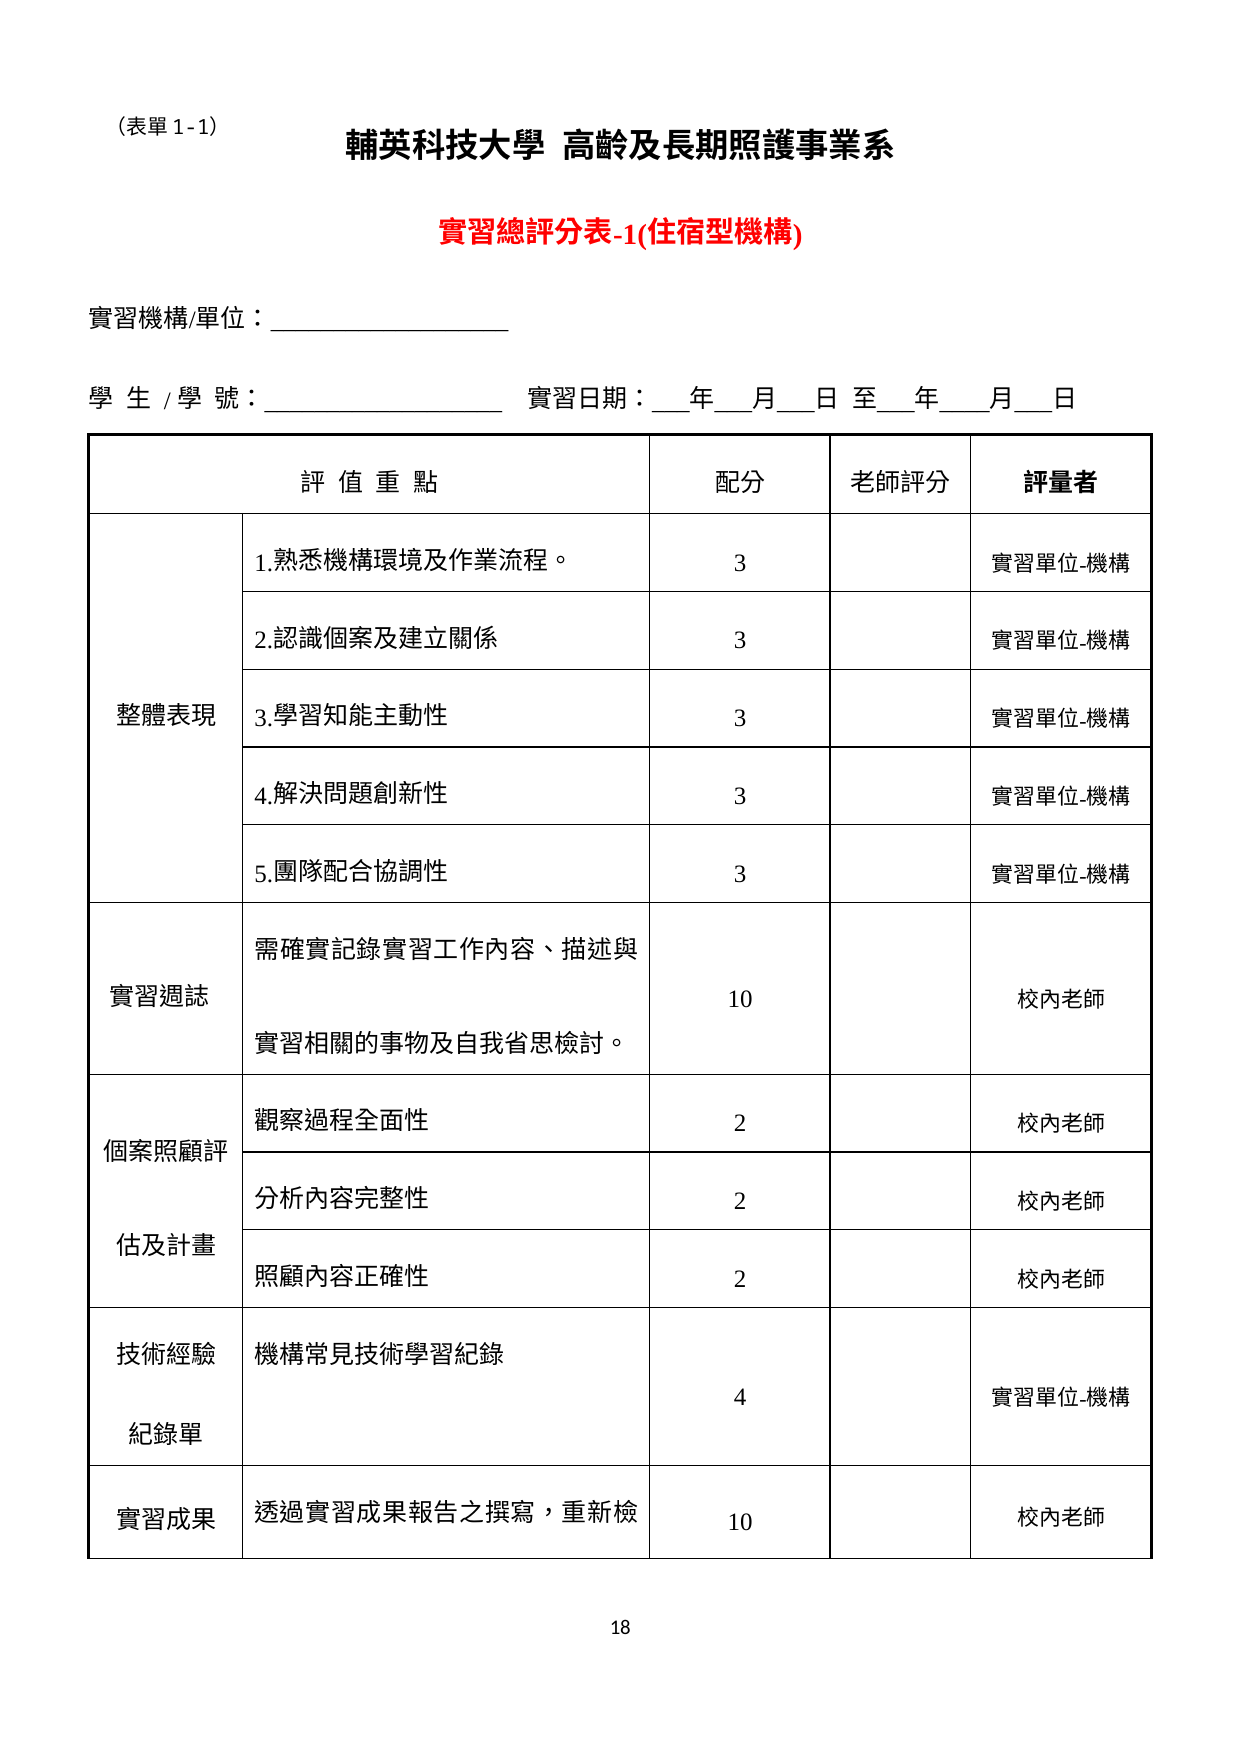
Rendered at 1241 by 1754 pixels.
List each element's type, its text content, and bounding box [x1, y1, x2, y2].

text 實習機構/單位：___________________ [89, 272, 1152, 334]
table_header 配分 [650, 436, 829, 513]
text 學 生 / 學 號：___________________ 實習日期：___年___月___日 至___年____月___日 [89, 352, 1152, 415]
text （表單1-1） [105, 111, 268, 136]
table_cell 整體表現 [90, 514, 242, 902]
table_cell 4 [650, 1308, 829, 1465]
table_cell 分析內容完整性 [243, 1153, 649, 1229]
text 實習總評分表-1(住宿型機構) [89, 188, 1152, 251]
table_header 評量者 [971, 436, 1150, 513]
table_cell 機構常見技術學習紀錄 [243, 1308, 649, 1465]
table_cell [831, 825, 970, 902]
table_cell 技術經驗 紀錄單 [90, 1308, 242, 1465]
table_cell 實習單位-機構 [971, 514, 1150, 591]
table_cell [831, 592, 970, 668]
table_cell 個案照顧評估及計畫 [90, 1075, 242, 1307]
table_cell 3 [650, 670, 829, 746]
table_cell 3 [650, 748, 829, 824]
table_cell 校內老師 [971, 1230, 1150, 1307]
table_cell 2 [650, 1075, 829, 1151]
text 輔英科技大學 高齡及長期照護事業系 [89, 102, 1152, 164]
table_cell 10 [650, 903, 829, 1073]
table_cell 3.學習知能主動性 [243, 670, 649, 746]
table_cell 3 [650, 592, 829, 668]
table_cell 校內老師 [971, 903, 1150, 1073]
table_cell 實習成果 [90, 1466, 242, 1558]
table_cell [831, 1230, 970, 1307]
table_cell 觀察過程全面性 [243, 1075, 649, 1151]
table_cell 2.認識個案及建立關係 [243, 592, 649, 668]
table_header 評 值 重 點 [90, 436, 649, 513]
table_cell 校內老師 [971, 1466, 1150, 1558]
table_cell 實習單位-機構 [971, 670, 1150, 746]
table_cell [831, 514, 970, 591]
table_cell 校內老師 [971, 1153, 1150, 1229]
table_cell 實習單位-機構 [971, 592, 1150, 668]
table_cell [831, 1153, 970, 1229]
table_cell [831, 903, 970, 1073]
table_cell 實習週誌 [90, 903, 242, 1073]
table_cell [831, 670, 970, 746]
table_cell 3 [650, 514, 829, 591]
table_cell 4.解決問題創新性 [243, 748, 649, 824]
table_cell 校內老師 [971, 1075, 1150, 1151]
table_cell [831, 1466, 970, 1558]
table_cell 照顧內容正確性 [243, 1230, 649, 1307]
table_cell 實習單位-機構 [971, 1308, 1150, 1465]
table_cell [831, 1075, 970, 1151]
table_cell 10 [650, 1466, 829, 1558]
table_cell 透過實習成果報告之撰寫，重新檢 [243, 1466, 649, 1558]
table_cell 2 [650, 1230, 829, 1307]
table_cell 實習單位-機構 [971, 748, 1150, 824]
table_cell 5.團隊配合協調性 [243, 825, 649, 902]
table_cell 1.熟悉機構環境及作業流程。 [243, 514, 649, 591]
table_cell [831, 748, 970, 824]
table_cell 實習單位-機構 [971, 825, 1150, 902]
table_cell 需確實記錄實習工作內容、描述與實習相關的事物及自我省思檢討。 [243, 903, 649, 1073]
table_cell [831, 1308, 970, 1465]
table_header 老師評分 [831, 436, 970, 513]
table_cell 2 [650, 1153, 829, 1229]
table_cell 3 [650, 825, 829, 902]
